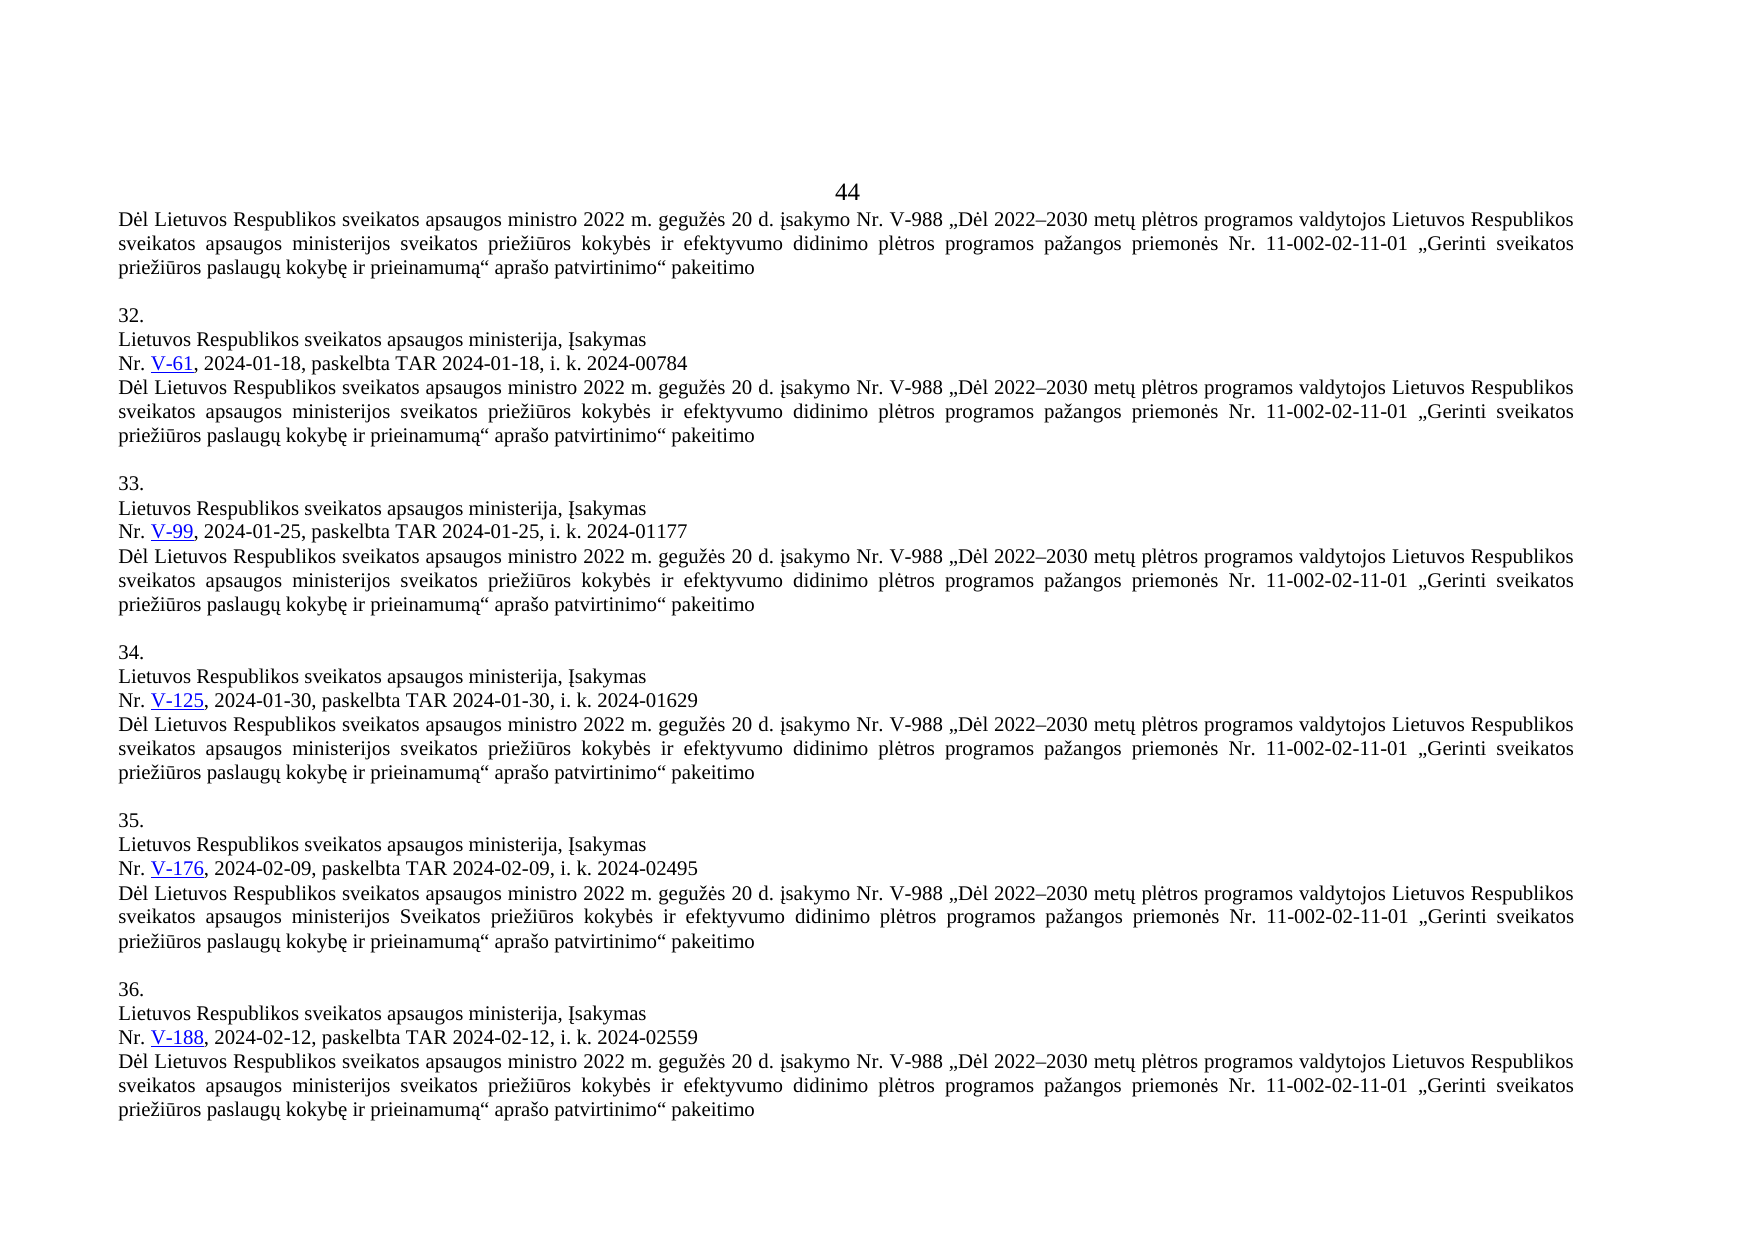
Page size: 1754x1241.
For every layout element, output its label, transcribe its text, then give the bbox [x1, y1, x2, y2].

text Nr. V-125, 2024-01-30, paskelbta TAR 2024-01-30, i. k. 2024-01629 [118, 688, 1577, 712]
text Lietuvos Respublikos sveikatos apsaugos ministerija, Įsakymas [118, 1001, 1577, 1025]
text Lietuvos Respublikos sveikatos apsaugos ministerija, Įsakymas [118, 664, 1577, 688]
text Lietuvos Respublikos sveikatos apsaugos ministerija, Įsakymas [118, 327, 1577, 351]
text Lietuvos Respublikos sveikatos apsaugos ministerija, Įsakymas [118, 495, 1577, 519]
text Lietuvos Respublikos sveikatos apsaugos ministerija, Įsakymas [118, 832, 1577, 856]
text Nr. V-188, 2024-02-12, paskelbta TAR 2024-02-12, i. k. 2024-02559 [118, 1025, 1577, 1049]
text Dėl Lietuvos Respublikos sveikatos apsaugos ministro 2022 m. gegužės 20 d. įsakymo Nr. V-988 „Dėl 2022–2030 metų plėtros programos valdytojos Lietuvos Respublikos sveikatos apsaugos ministerijos sveikatos priežiūros kokybės ir efektyvumo didinimo plėtros programos pažangos priemonės Nr. 11-002-02-11-01 „Gerinti sveikatos priežiūros paslaugų kokybę ir prieinamumą“ aprašo patvirtinimo“ pakeitimo [118, 543, 1577, 616]
text Dėl Lietuvos Respublikos sveikatos apsaugos ministro 2022 m. gegužės 20 d. įsakymo Nr. V-988 „Dėl 2022–2030 metų plėtros programos valdytojos Lietuvos Respublikos sveikatos apsaugos ministerijos sveikatos priežiūros kokybės ir efektyvumo didinimo plėtros programos pažangos priemonės Nr. 11-002-02-11-01 „Gerinti sveikatos priežiūros paslaugų kokybę ir prieinamumą“ aprašo patvirtinimo“ pakeitimo [118, 375, 1577, 447]
text Nr. V-99, 2024-01-25, paskelbta TAR 2024-01-25, i. k. 2024-01177 [118, 519, 1577, 543]
text Nr. V-61, 2024-01-18, paskelbta TAR 2024-01-18, i. k. 2024-00784 [118, 351, 1577, 375]
text Dėl Lietuvos Respublikos sveikatos apsaugos ministro 2022 m. gegužės 20 d. įsakymo Nr. V-988 „Dėl 2022–2030 metų plėtros programos valdytojos Lietuvos Respublikos sveikatos apsaugos ministerijos sveikatos priežiūros kokybės ir efektyvumo didinimo plėtros programos pažangos priemonės Nr. 11-002-02-11-01 „Gerinti sveikatos priežiūros paslaugų kokybę ir prieinamumą“ aprašo patvirtinimo“ pakeitimo [118, 207, 1577, 279]
text Dėl Lietuvos Respublikos sveikatos apsaugos ministro 2022 m. gegužės 20 d. įsakymo Nr. V-988 „Dėl 2022–2030 metų plėtros programos valdytojos Lietuvos Respublikos sveikatos apsaugos ministerijos Sveikatos priežiūros kokybės ir efektyvumo didinimo plėtros programos pažangos priemonės Nr. 11-002-02-11-01 „Gerinti sveikatos priežiūros paslaugų kokybę ir prieinamumą“ aprašo patvirtinimo“ pakeitimo [118, 880, 1577, 953]
text 36. [118, 977, 1577, 1001]
text Dėl Lietuvos Respublikos sveikatos apsaugos ministro 2022 m. gegužės 20 d. įsakymo Nr. V-988 „Dėl 2022–2030 metų plėtros programos valdytojos Lietuvos Respublikos sveikatos apsaugos ministerijos sveikatos priežiūros kokybės ir efektyvumo didinimo plėtros programos pažangos priemonės Nr. 11-002-02-11-01 „Gerinti sveikatos priežiūros paslaugų kokybę ir prieinamumą“ aprašo patvirtinimo“ pakeitimo [118, 712, 1577, 784]
text Nr. V-176, 2024-02-09, paskelbta TAR 2024-02-09, i. k. 2024-02495 [118, 856, 1577, 880]
text Dėl Lietuvos Respublikos sveikatos apsaugos ministro 2022 m. gegužės 20 d. įsakymo Nr. V-988 „Dėl 2022–2030 metų plėtros programos valdytojos Lietuvos Respublikos sveikatos apsaugos ministerijos sveikatos priežiūros kokybės ir efektyvumo didinimo plėtros programos pažangos priemonės Nr. 11-002-02-11-01 „Gerinti sveikatos priežiūros paslaugų kokybę ir prieinamumą“ aprašo patvirtinimo“ pakeitimo [118, 1049, 1577, 1121]
text 35. [118, 808, 1577, 832]
text 34. [118, 640, 1577, 664]
text 33. [118, 471, 1577, 495]
text 32. [118, 303, 1577, 327]
